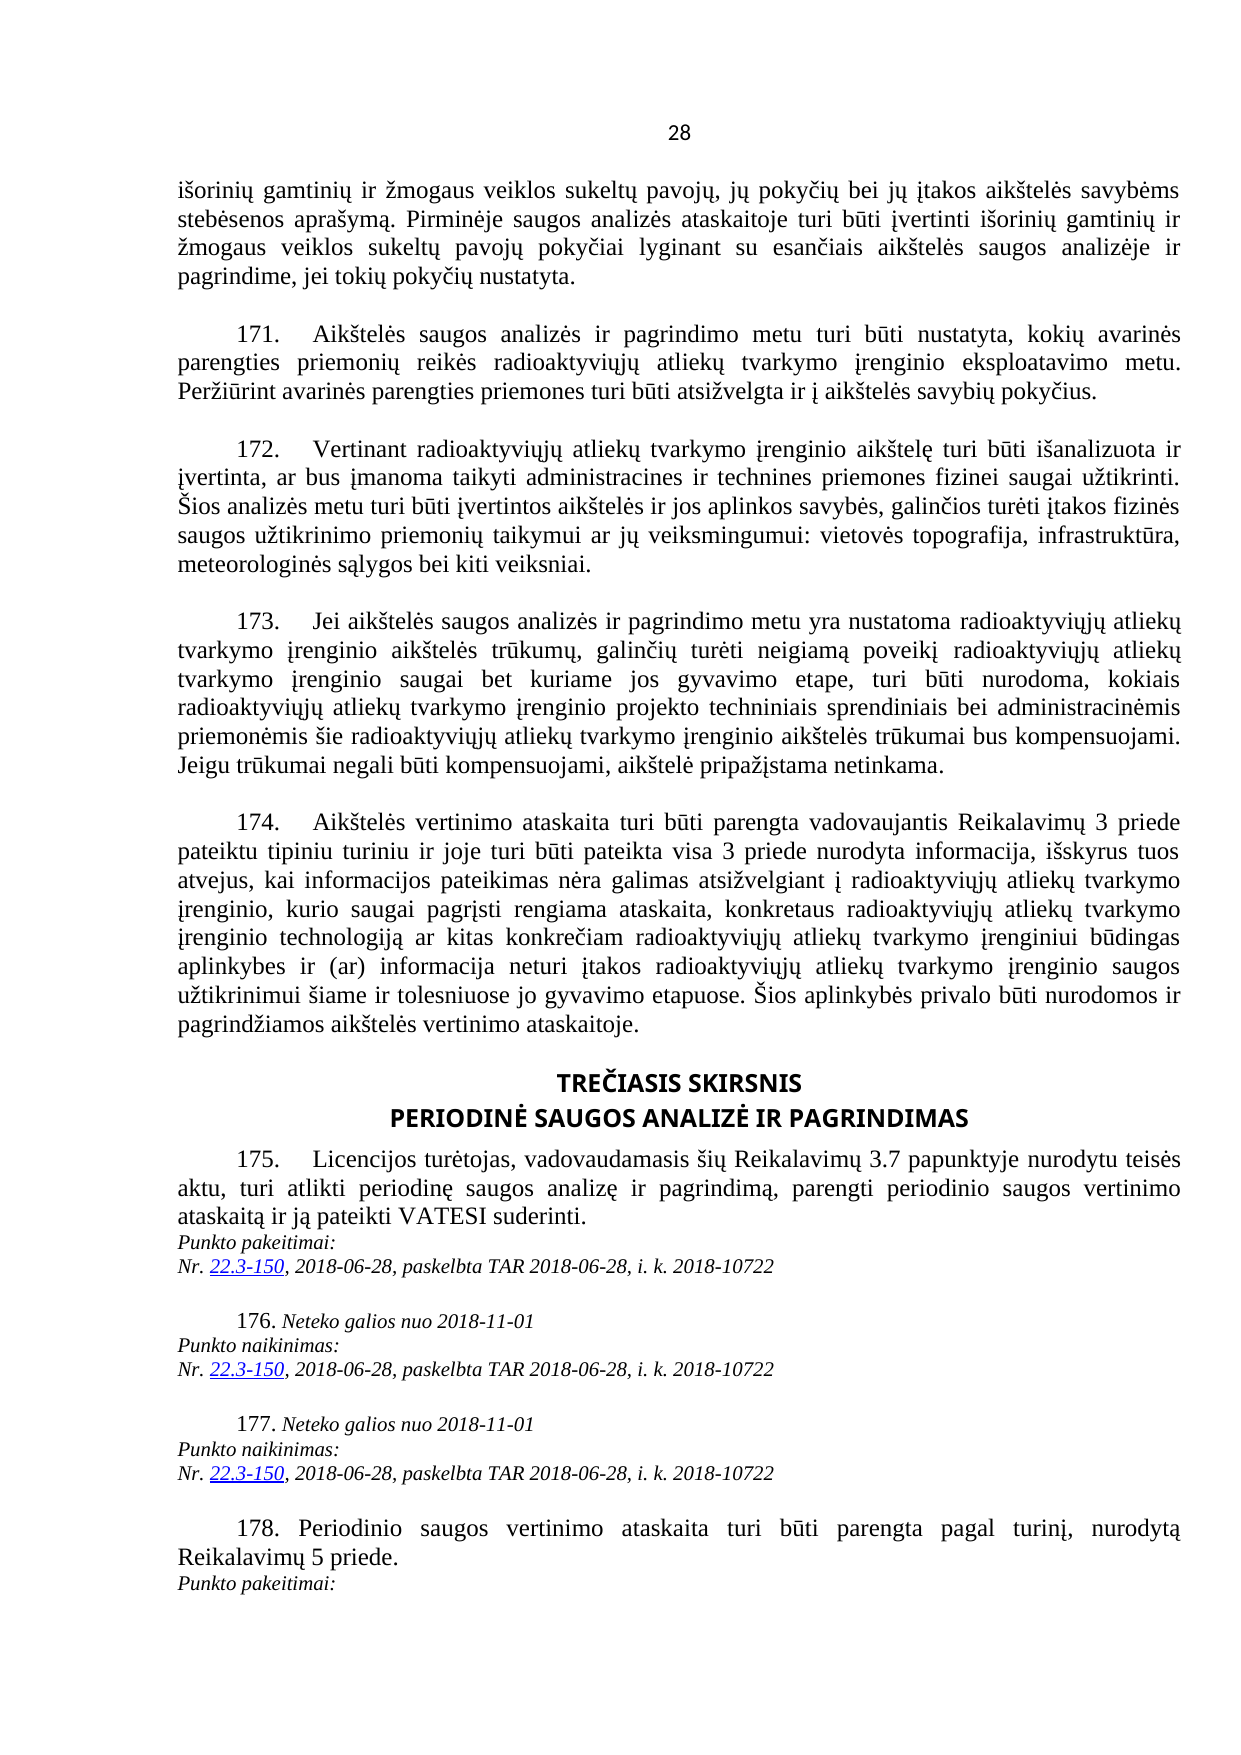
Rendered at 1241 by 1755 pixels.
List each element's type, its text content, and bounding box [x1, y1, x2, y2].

text Nr. 22.3-150, 2018-06-28, paskelbta TAR 2018-06-28, i. k. 2018-10722 [177, 1461, 1181, 1485]
text išorinių gamtinių ir žmogaus veiklos sukeltų pavojų, jų pokyčių bei jų įtakos aikštelės savybėms stebėsenos aprašymą. Pirminėje saugos analizės ataskaitoje turi būti įvertinti išorinių gamtinių ir žmogaus veiklos sukeltų pavojų pokyčiai lyginant su esančiais aikštelės saugos analizėje ir pagrindime, jei tokių pokyčių nustatyta. [177, 175, 1181, 290]
text 177. Neteko galios nuo 2018-11-01 [177, 1410, 1181, 1437]
text 174. Aikštelės vertinimo ataskaita turi būti parengta vadovaujantis Reikalavimų 3 priede pateiktu tipiniu turiniu ir joje turi būti pateikta visa 3 priede nurodyta informacija, išskyrus tuos atvejus, kai informacijos pateikimas nėra galimas atsižvelgiant į radioaktyviųjų atliekų tvarkymo įrenginio, kurio saugai pagrįsti rengiama ataskaita, konkretaus radioaktyviųjų atliekų tvarkymo įrenginio technologiją ar kitas konkrečiam radioaktyviųjų atliekų tvarkymo įrenginiui būdingas aplinkybes ir (ar) informacija neturi įtakos radioaktyviųjų atliekų tvarkymo įrenginio saugos užtikrinimui šiame ir tolesniuose jo gyvavimo etapuose. Šios aplinkybės privalo būti nurodomos ir pagrindžiamos aikštelės vertinimo ataskaitoje. [177, 807, 1181, 1037]
text Punkto naikinimas: [177, 1333, 1181, 1357]
text 178. Periodinio saugos vertinimo ataskaita turi būti parengta pagal turinį, nurodytą Reikalavimų 5 priede. [177, 1513, 1181, 1571]
text 175. Licencijos turėtojas, vadovaudamasis šių Reikalavimų 3.7 papunktyje nurodytu teisės aktu, turi atlikti periodinę saugos analizę ir pagrindimą, parengti periodinio saugos vertinimo ataskaitą ir ją pateikti VATESI suderinti. [177, 1144, 1181, 1230]
text Punkto pakeitimai: [177, 1571, 1181, 1595]
text Punkto pakeitimai: [177, 1230, 1181, 1254]
text Punkto naikinimas: [177, 1437, 1181, 1461]
text TREČIASIS SKIRSNIS [177, 1066, 1181, 1100]
text Nr. 22.3-150, 2018-06-28, paskelbta TAR 2018-06-28, i. k. 2018-10722 [177, 1357, 1181, 1381]
text 171. Aikštelės saugos analizės ir pagrindimo metu turi būti nustatyta, kokių avarinės parengties priemonių reikės radioaktyviųjų atliekų tvarkymo įrenginio eksploatavimo metu. Peržiūrint avarinės parengties priemones turi būti atsižvelgta ir į aikštelės savybių pokyčius. [177, 319, 1181, 405]
text 172. Vertinant radioaktyviųjų atliekų tvarkymo įrenginio aikštelę turi būti išanalizuota ir įvertinta, ar bus įmanoma taikyti administracines ir technines priemones fizinei saugai užtikrinti. Šios analizės metu turi būti įvertintos aikštelės ir jos aplinkos savybės, galinčios turėti įtakos fizinės saugos užtikrinimo priemonių taikymui ar jų veiksmingumui: vietovės topografija, infrastruktūra, meteorologinės sąlygos bei kiti veiksniai. [177, 434, 1181, 577]
text 173. Jei aikštelės saugos analizės ir pagrindimo metu yra nustatoma radioaktyviųjų atliekų tvarkymo įrenginio aikštelės trūkumų, galinčių turėti neigiamą poveikį radioaktyviųjų atliekų tvarkymo įrenginio saugai bet kuriame jos gyvavimo etape, turi būti nurodoma, kokiais radioaktyviųjų atliekų tvarkymo įrenginio projekto techniniais sprendiniais bei administracinėmis priemonėmis šie radioaktyviųjų atliekų tvarkymo įrenginio aikštelės trūkumai bus kompensuojami. Jeigu trūkumai negali būti kompensuojami, aikštelė pripažįstama netinkama. [177, 606, 1181, 779]
text Nr. 22.3-150, 2018-06-28, paskelbta TAR 2018-06-28, i. k. 2018-10722 [177, 1254, 1181, 1278]
text PERIODINĖ SAUGOS ANALIZĖ IR PAGRINDIMAS [177, 1100, 1181, 1134]
text 176. Neteko galios nuo 2018-11-01 [177, 1307, 1181, 1333]
